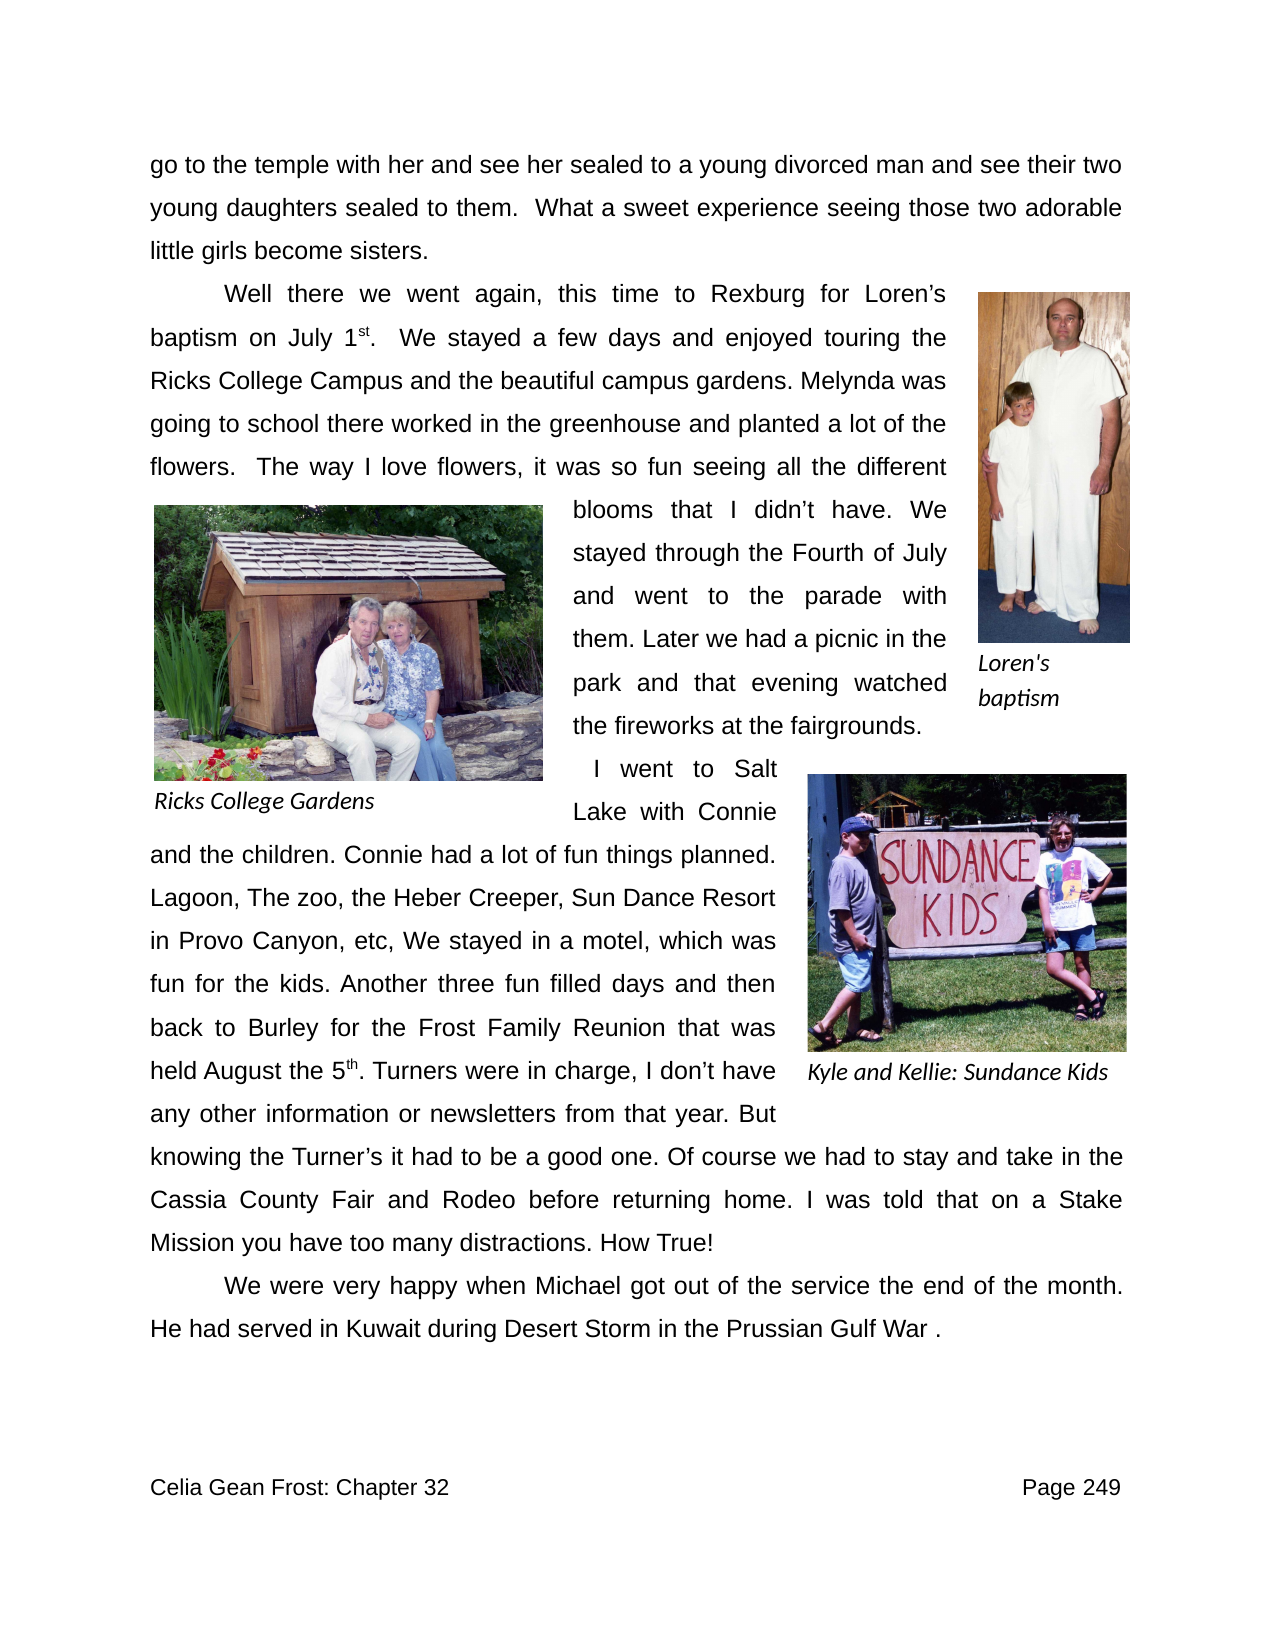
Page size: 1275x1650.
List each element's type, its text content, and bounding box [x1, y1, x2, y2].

text Kyle and Kellie: Sundance Kids [807, 1052, 1126, 1086]
text Loren's baptism [978, 643, 1129, 713]
text Ricks College Gardens [154, 781, 543, 816]
text We were very happy when Michael got out of the service the end of the month. He had served in Kuwait during Desert Storm in the Prussian Gulf War . [150, 1271, 1125, 1343]
text go to the temple with her and see her sealed to a young divorced man and see their two young daughters sealed to them. What a sweet experience seeing those two adorable little girls become sisters. [150, 150, 1125, 265]
text Well there we went again, this time to Rexburg for Loren’s baptism on July 1st. We stayed a few days and enjoyed touring the Ricks College Campus and the beautiful campus gardens. Melynda was going to school there worked in the greenhouse and planted a lot of the flowers. The way I love flowers, it was so fun seeing all the different blooms that I didn’t have. We stayed through the Fourth of July and went to the parade with them. Later we had a picnic in the park and that evening watched the fireworks at the fairgrounds. [150, 279, 1129, 739]
picture [807, 774, 1127, 1052]
text I went to Salt Lake with Connie and the children. Connie had a lot of fun things planned. Lagoon, The zoo, the Heber Creeper, Sun Dance Resort in Provo Canyon, etc, We stayed in a motel, which was fun for the kids. Another three fun filled days and then back to Burley for the Frost Family Reunion that was held August the 5th. Turners were in charge, I don’t have any other information or newsletters from that year. But knowing the Turner’s it had to be a good one. Of course we had to stay and take in the Cassia County Fair and Rodeo before returning home. I was told that on a Stake Mission you have too many distractions. How True! [150, 754, 1126, 1257]
picture [978, 292, 1130, 643]
picture [154, 505, 543, 781]
